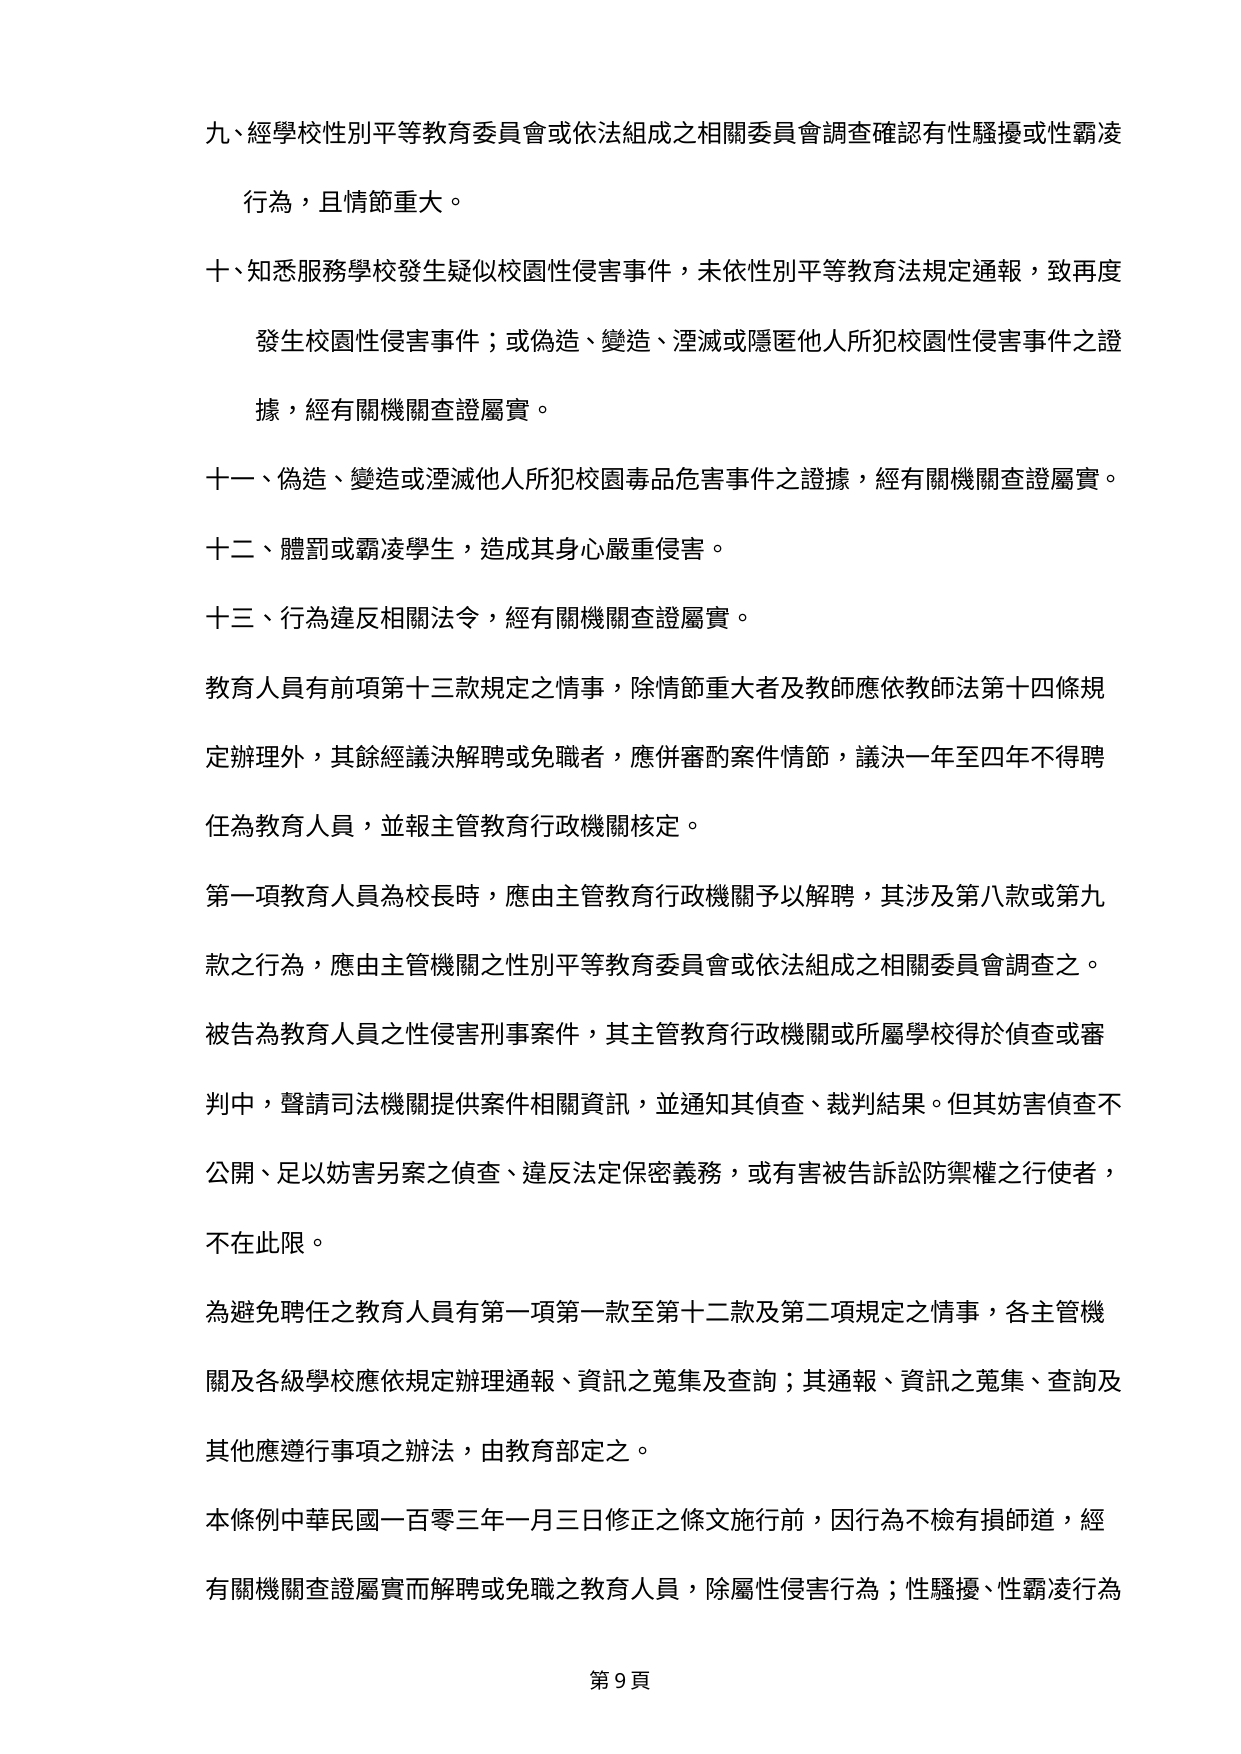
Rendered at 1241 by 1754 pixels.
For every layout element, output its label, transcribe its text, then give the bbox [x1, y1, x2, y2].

text 十、知悉服務學校發生疑似校園性侵害事件，未依性別平等教育法規定通報，致再度 [131, 235, 1122, 304]
text 十一、偽造、變造或湮滅他人所犯校園毒品危害事件之證據，經有關機關查證屬實。 [118, 443, 1122, 513]
text 十三、行為違反相關法令，經有關機關查證屬實。 [118, 582, 1122, 651]
text 九、經學校性別平等教育委員會或依法組成之相關委員會調查確認有性騷擾或性霸凌行為，且情節重大。 [206, 96, 1122, 235]
text 被告為教育人員之性侵害刑事案件，其主管教育行政機關或所屬學校得於偵查或審判中，聲請司法機關提供案件相關資訊，並通知其偵查、裁判結果。但其妨害偵查不公開、足以妨害另案之偵查、違反法定保密義務，或有害被告訴訟防禦權之行使者，不在此限。 [206, 998, 1122, 1276]
text 為避免聘任之教育人員有第一項第一款至第十二款及第二項規定之情事，各主管機關及各級學校應依規定辦理通報、資訊之蒐集及查詢；其通報、資訊之蒐集、查詢及其他應遵行事項之辦法，由教育部定之。 [206, 1276, 1122, 1484]
text 第一項教育人員為校長時，應由主管教育行政機關予以解聘，其涉及第八款或第九款之行為，應由主管機關之性別平等教育委員會或依法組成之相關委員會調查之。 [206, 859, 1122, 998]
text 發生校園性侵害事件；或偽造、變造、湮滅或隱匿他人所犯校園性侵害事件之證據，經有關機關查證屬實。 [256, 304, 1122, 443]
text 本條例中華民國一百零三年一月三日修正之條文施行前，因行為不檢有損師道，經有關機關查證屬實而解聘或免職之教育人員，除屬性侵害行為；性騷擾、性霸凌行為、行為違反相關法令，且情節重大；體罰或霸凌學生造成其身心嚴重侵害者外，於解聘或免職生效日起算逾四年者，得聘任為教育人員。 [206, 1484, 1122, 1623]
text 十二、體罰或霸凌學生，造成其身心嚴重侵害。 [118, 513, 1122, 582]
text 教育人員有前項第十三款規定之情事，除情節重大者及教師應依教師法第十四條規定辦理外，其餘經議決解聘或免職者，應併審酌案件情節，議決一年至四年不得聘任為教育人員，並報主管教育行政機關核定。 [206, 651, 1122, 859]
